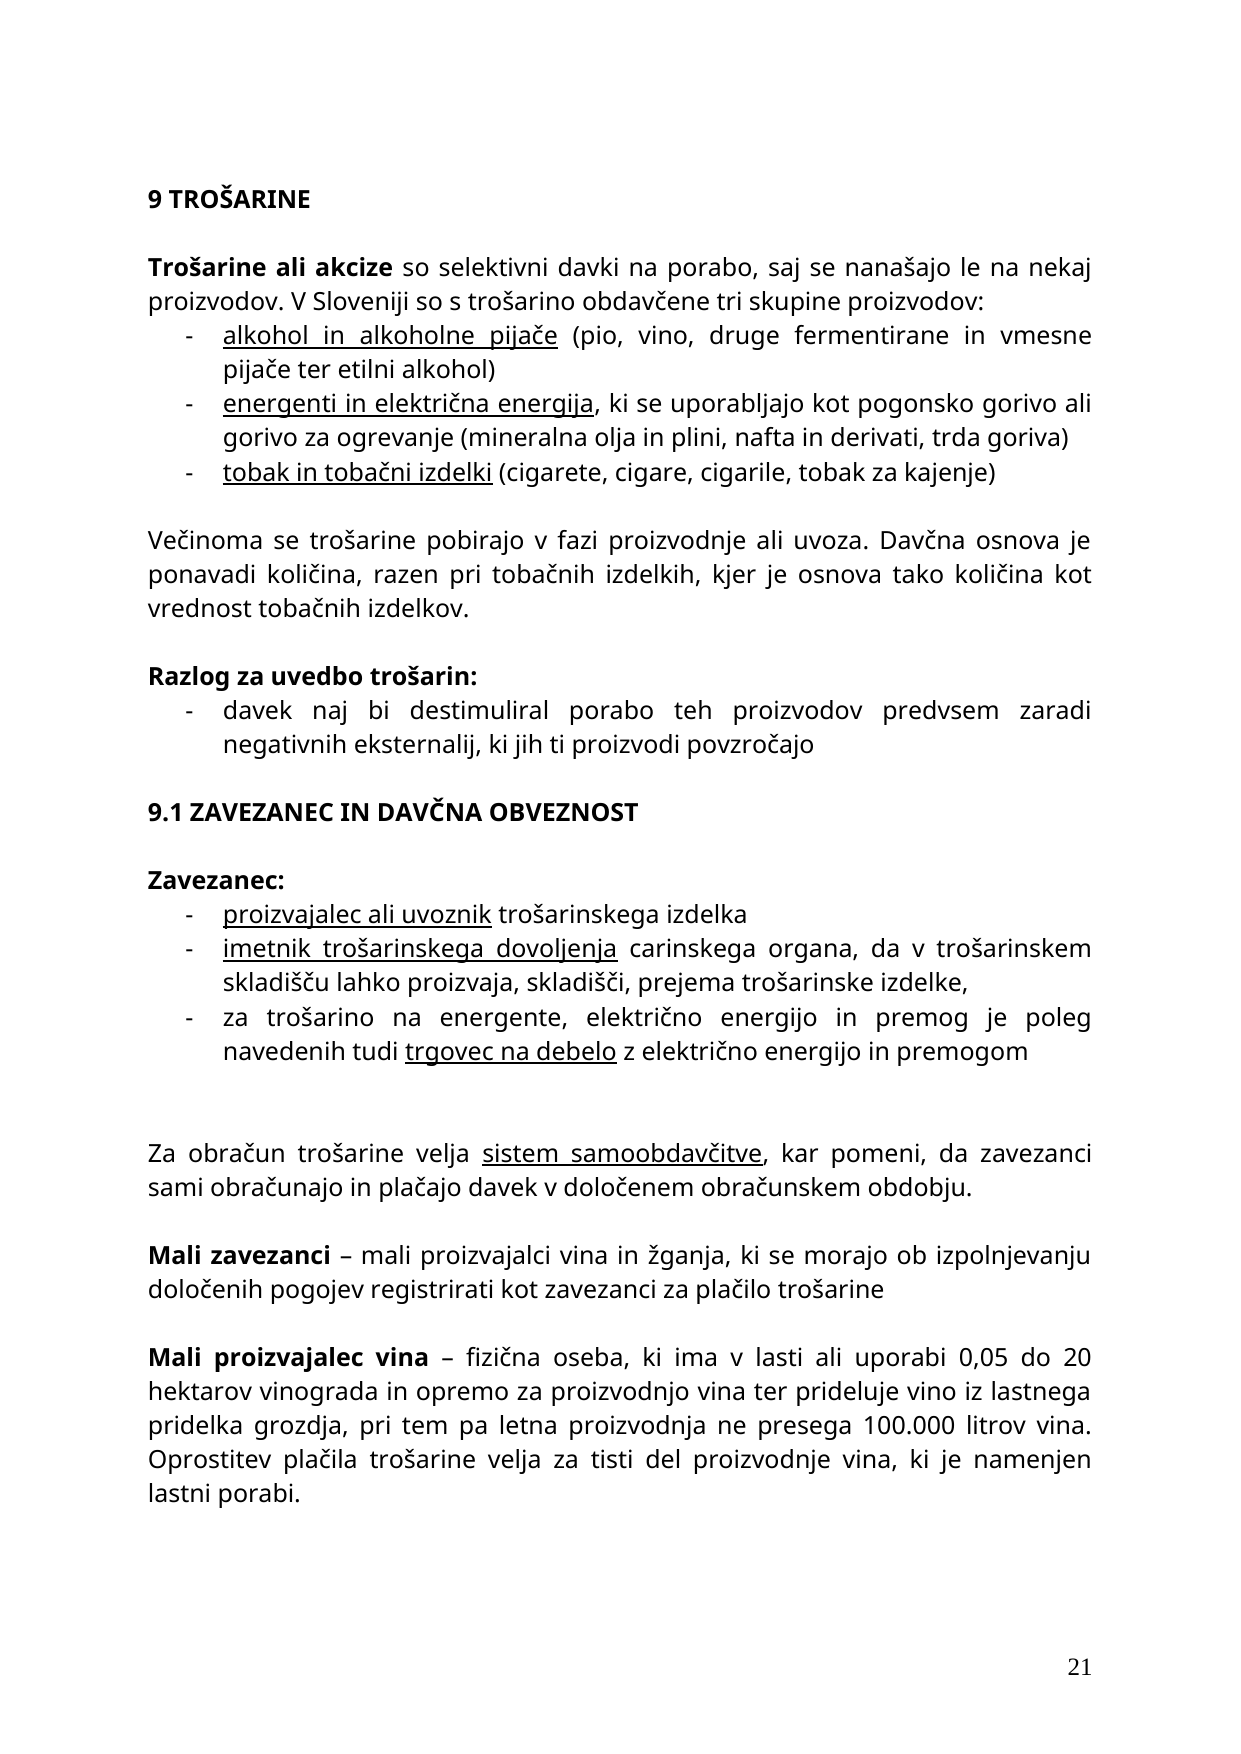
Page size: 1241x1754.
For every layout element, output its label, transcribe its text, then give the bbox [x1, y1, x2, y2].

text Zavezanec: [148, 863, 1093, 897]
text 9 TROŠARINE [148, 182, 1093, 216]
text Mali zavezanci – mali proizvajalci vina in žganja, ki se morajo ob izpolnjevanju določenih pogojev registrirati kot zavezanci za plačilo trošarine [148, 1238, 1093, 1306]
list energenti in električna energija, ki se uporabljajo kot pogonsko gorivo ali gorivo za ogrevanje (mineralna olja in plini, nafta in derivati, trda goriva) [185, 386, 1093, 454]
list za trošarino na energente, električno energijo in premog je poleg navedenih tudi trgovec na debelo z električno energijo in premogom [185, 999, 1093, 1067]
text Razlog za uvedbo trošarin: [148, 658, 1093, 693]
text Za obračun trošarine velja sistem samoobdavčitve, kar pomeni, da zavezanci sami obračunajo in plačajo davek v določenem obračunskem obdobju. [148, 1135, 1093, 1203]
text Mali proizvajalec vina – fizična oseba, ki ima v lasti ali uporabi 0,05 do 20 hektarov vinograda in opremo za proizvodnjo vina ter prideluje vino iz lastnega pridelka grozdja, pri tem pa letna proizvodnja ne presega 100.000 litrov vina. Oprostitev plačila trošarine velja za tisti del proizvodnje vina, ki je namenjen lastni porabi. [148, 1340, 1093, 1510]
text Večinoma se trošarine pobirajo v fazi proizvodnje ali uvoza. Davčna osnova je ponavadi količina, razen pri tobačnih izdelkih, kjer je osnova tako količina kot vrednost tobačnih izdelkov. [148, 522, 1093, 624]
list tobak in tobačni izdelki (cigarete, cigare, cigarile, tobak za kajenje) [185, 454, 1093, 488]
list imetnik trošarinskega dovoljenja carinskega organa, da v trošarinskem skladišču lahko proizvaja, skladišči, prejema trošarinske izdelke, [185, 931, 1093, 999]
text 9.1 ZAVEZANEC IN DAVČNA OBVEZNOST [148, 795, 1093, 829]
list alkohol in alkoholne pijače (pio, vino, druge fermentirane in vmesne pijače ter etilni alkohol) [185, 318, 1093, 386]
list proizvajalec ali uvoznik trošarinskega izdelka [185, 897, 1093, 931]
list davek naj bi destimuliral porabo teh proizvodov predvsem zaradi negativnih eksternalij, ki jih ti proizvodi povzročajo [185, 693, 1093, 761]
text Trošarine ali akcize so selektivni davki na porabo, saj se nanašajo le na nekaj proizvodov. V Sloveniji so s trošarino obdavčene tri skupine proizvodov: [148, 250, 1093, 318]
